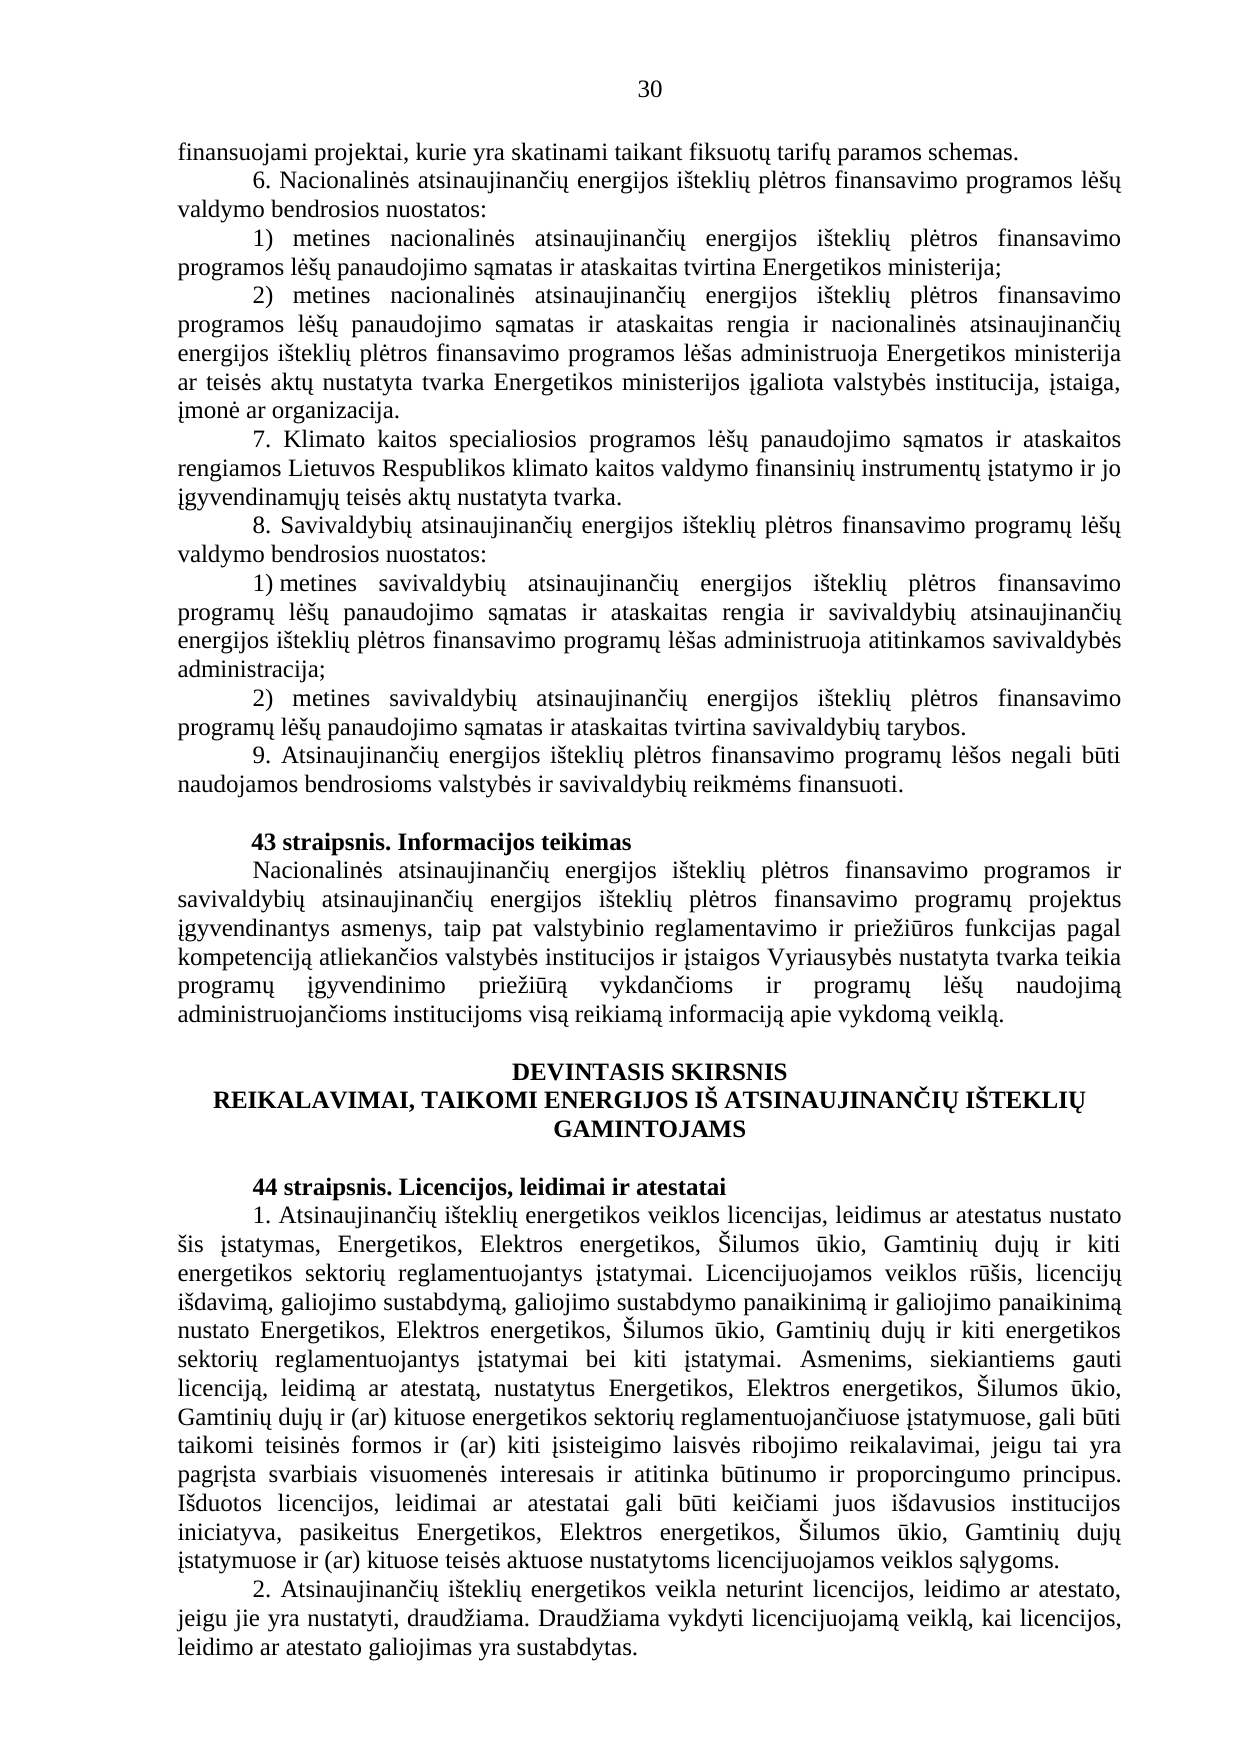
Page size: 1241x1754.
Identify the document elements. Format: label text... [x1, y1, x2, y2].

text 9. Atsinaujinančių energijos išteklių plėtros finansavimo programų lėšos negali būti naudojamos bendrosioms valstybės ir savivaldybių reikmėms finansuoti. [177, 740, 1122, 798]
text 2) metines nacionalinės atsinaujinančių energijos išteklių plėtros finansavimo programos lėšų panaudojimo sąmatas ir ataskaitas rengia ir nacionalinės atsinaujinančių energijos išteklių plėtros finansavimo programos lėšas administruoja Energetikos ministerija ar teisės aktų nustatyta tvarka Energetikos ministerijos įgaliota valstybės institucija, įstaiga, įmonė ar organizacija. [177, 280, 1122, 424]
text REIKALAVIMAI, TAIKOMI energijOS IŠ atsinaujinančių išteklių GAMINTOJAMS [177, 1085, 1122, 1143]
text 43 straipsnis. Informacijos teikimas [177, 827, 1122, 855]
text finansuojami projektai, kurie yra skatinami taikant fiksuotų tarifų paramos schemas. [177, 137, 1122, 165]
text DEVINTASIS SKIRSNIS [177, 1057, 1122, 1085]
text 7. Klimato kaitos specialiosios programos lėšų panaudojimo sąmatos ir ataskaitos rengiamos Lietuvos Respublikos klimato kaitos valdymo finansinių instrumentų įstatymo ir jo įgyvendinamųjų teisės aktų nustatyta tvarka. [177, 424, 1122, 510]
text 1. Atsinaujinančių išteklių energetikos veiklos licencijas, leidimus ar atestatus nustato šis įstatymas, Energetikos, Elektros energetikos, Šilumos ūkio, Gamtinių dujų ir kiti energetikos sektorių reglamentuojantys įstatymai. Licencijuojamos veiklos rūšis, licencijų išdavimą, galiojimo sustabdymą, galiojimo sustabdymo panaikinimą ir galiojimo panaikinimą nustato Energetikos, Elektros energetikos, Šilumos ūkio, Gamtinių dujų ir kiti energetikos sektorių reglamentuojantys įstatymai bei kiti įstatymai. Asmenims, siekiantiems gauti licenciją, leidimą ar atestatą, nustatytus Energetikos, Elektros energetikos, Šilumos ūkio, Gamtinių dujų ir (ar) kituose energetikos sektorių reglamentuojančiuose įstatymuose, gali būti taikomi teisinės formos ir (ar) kiti įsisteigimo laisvės ribojimo reikalavimai, jeigu tai yra pagrįsta svarbiais visuomenės interesais ir atitinka būtinumo ir proporcingumo principus. Išduotos licencijos, leidimai ar atestatai gali būti keičiami juos išdavusios institucijos iniciatyva, pasikeitus Energetikos, Elektros energetikos, Šilumos ūkio, Gamtinių dujų įstatymuose ir (ar) kituose teisės aktuose nustatytoms licencijuojamos veiklos sąlygoms. [177, 1200, 1122, 1574]
text 2. Atsinaujinančių išteklių energetikos veikla neturint licencijos, leidimo ar atestato, jeigu jie yra nustatyti, draudžiama. Draudžiama vykdyti licencijuojamą veiklą, kai licencijos, leidimo ar atestato galiojimas yra sustabdytas. [177, 1574, 1122, 1660]
text 6. Nacionalinės atsinaujinančių energijos išteklių plėtros finansavimo programos lėšų valdymo bendrosios nuostatos: [177, 165, 1122, 223]
text 44 straipsnis. Licencijos, leidimai ir atestatai [177, 1172, 1122, 1200]
text 1) metines nacionalinės atsinaujinančių energijos išteklių plėtros finansavimo programos lėšų panaudojimo sąmatas ir ataskaitas tvirtina Energetikos ministerija; [177, 223, 1122, 280]
text 8. Savivaldybių atsinaujinančių energijos išteklių plėtros finansavimo programų lėšų valdymo bendrosios nuostatos: [177, 510, 1122, 568]
text Nacionalinės atsinaujinančių energijos išteklių plėtros finansavimo programos ir savivaldybių atsinaujinančių energijos išteklių plėtros finansavimo programų projektus įgyvendinantys asmenys, taip pat valstybinio reglamentavimo ir priežiūros funkcijas pagal kompetenciją atliekančios valstybės institucijos ir įstaigos Vyriausybės nustatyta tvarka teikia programų įgyvendinimo priežiūrą vykdančioms ir programų lėšų naudojimą administruojančioms institucijoms visą reikiamą informaciją apie vykdomą veiklą. [177, 855, 1122, 1028]
text 2) metines savivaldybių atsinaujinančių energijos išteklių plėtros finansavimo programų lėšų panaudojimo sąmatas ir ataskaitas tvirtina savivaldybių tarybos. [177, 683, 1122, 740]
text 1) metines savivaldybių atsinaujinančių energijos išteklių plėtros finansavimo programų lėšų panaudojimo sąmatas ir ataskaitas rengia ir savivaldybių atsinaujinančių energijos išteklių plėtros finansavimo programų lėšas administruoja atitinkamos savivaldybės administracija; [177, 568, 1122, 683]
